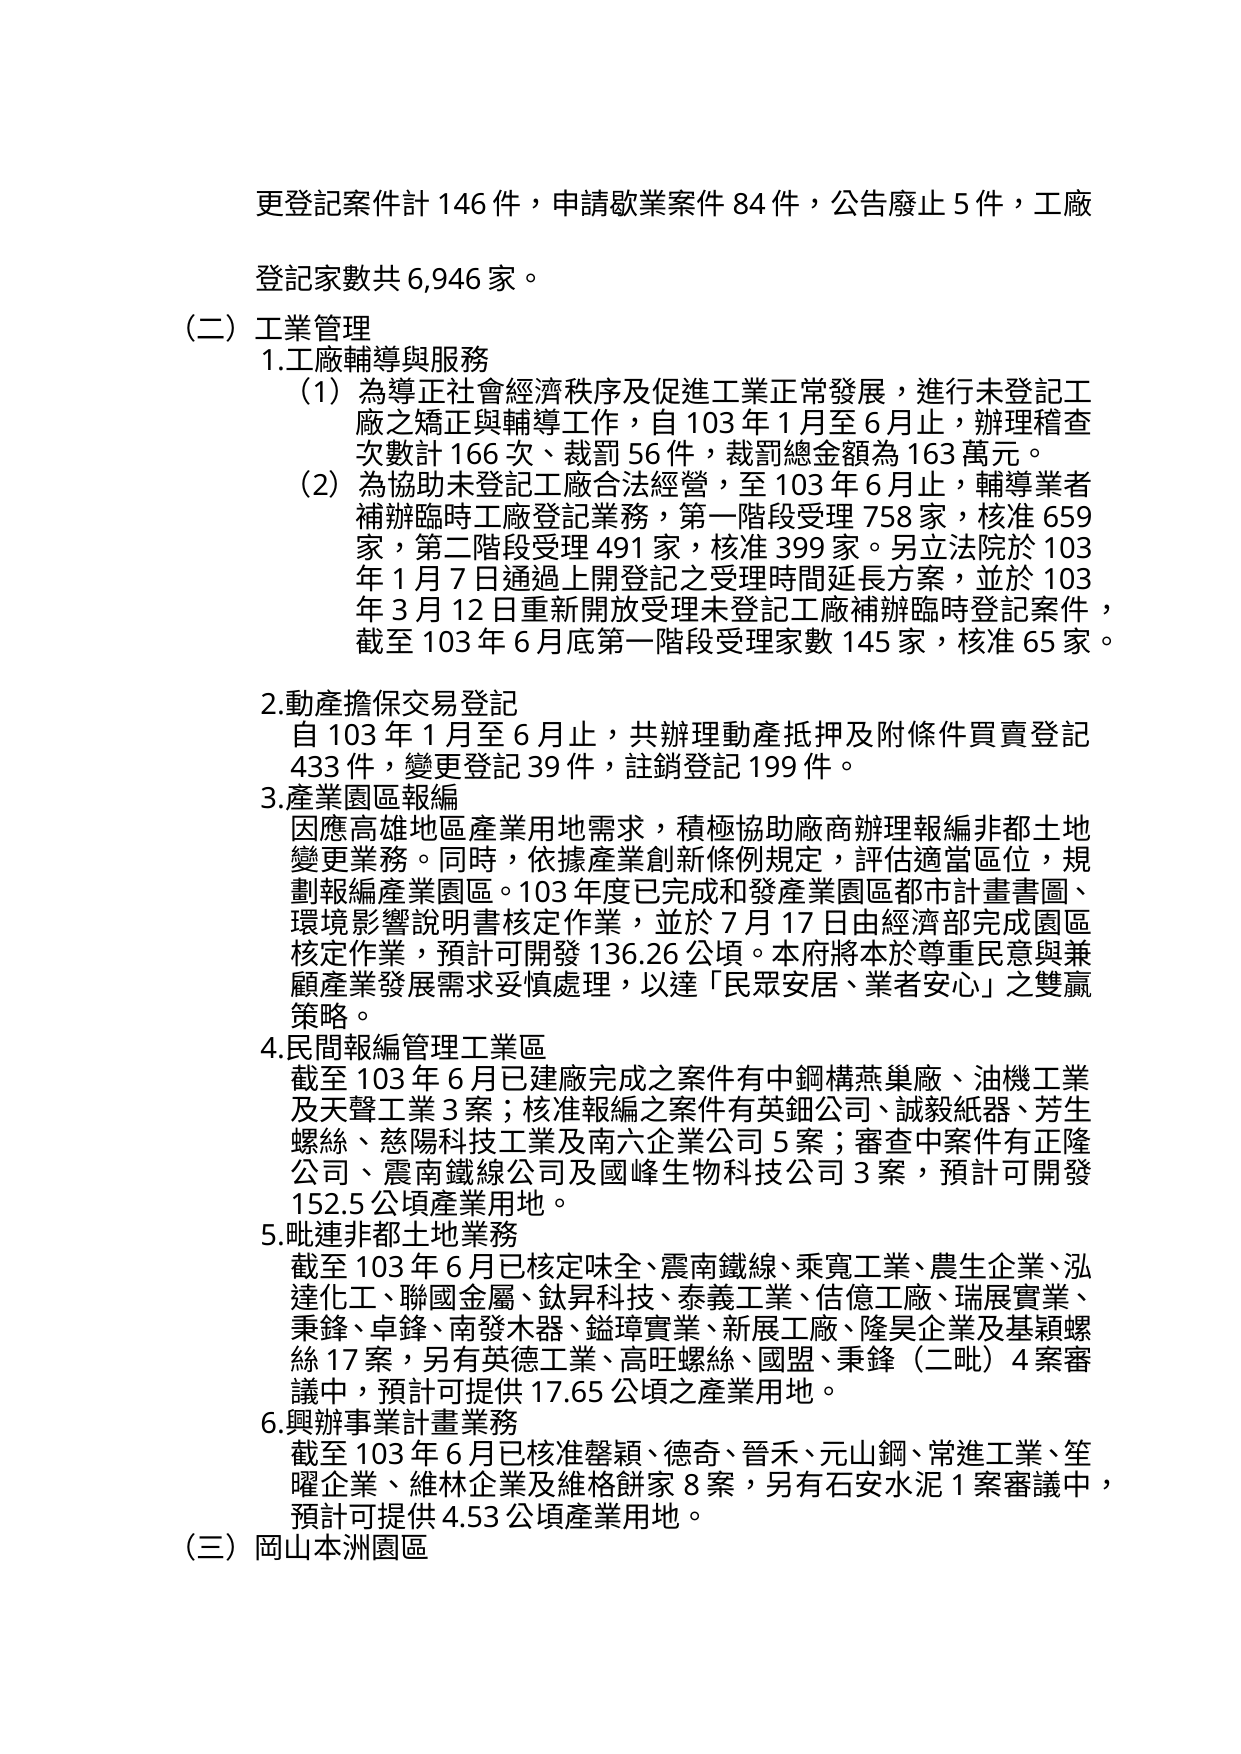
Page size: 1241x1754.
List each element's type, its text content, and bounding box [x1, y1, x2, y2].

text 截至103年6月已核准罄穎、德奇、晉禾、元山鋼、常進工業、笙曜企業、維林企業及維格餅家8案，另有石安水泥1案審議中，預計可提供4.53公頃產業用地。 [290, 1439, 1092, 1533]
text 截至103年6月已核定味全、震南鐵線、乘寬工業、農生企業、泓達化工、聯國金屬、鈦昇科技、泰義工業、佶億工廠、瑞展實業、秉鋒、卓鋒、南發木器、鎰璋實業、新展工廠、隆昊企業及基穎螺絲17案，另有英德工業、高旺螺絲、國盟、秉鋒（二毗）4案審議中，預計可提供17.65公頃之產業用地。 [290, 1252, 1092, 1408]
text （2）為協助未登記工廠合法經營，至103年6月止，輔導業者補辦臨時工廠登記業務，第一階段受理758家，核准659家，第二階段受理491家，核准399家。另立法院於103年1月7日通過上開登記之受理時間延長方案，並於103年3月12日重新開放受理未登記工廠補辦臨時登記案件，截至103年6月底第一階段受理家數145家，核准65家。 [283, 471, 1092, 689]
text 2.動產擔保交易登記 [260, 689, 1092, 721]
text 因應高雄地區產業用地需求，積極協助廠商辦理報編非都土地變更業務。同時，依據產業創新條例規定，評估適當區位，規劃報編產業園區。103年度已完成和發產業園區都市計畫書圖、環境影響說明書核定作業，並於7月17日由經濟部完成園區核定作業，預計可開發136.26公頃。本府將本於尊重民意與兼顧產業發展需求妥慎處理，以達「民眾安居、業者安心」之雙贏策略。 [290, 814, 1092, 1033]
text 1.工廠輔導與服務 [260, 346, 1092, 377]
text 自103年1月至6月止，共辦理動產抵押及附條件買賣登記433件，變更登記39件，註銷登記199件。 [290, 721, 1092, 783]
text （1）為導正社會經濟秩序及促進工業正常發展，進行未登記工廠之矯正與輔導工作，自103年1月至6月止，辦理稽查次數計166次、裁罰56件，裁罰總金額為163萬元。 [283, 377, 1092, 471]
text （二）工業管理 [148, 314, 1092, 346]
text 截至103年6月已建廠完成之案件有中鋼構燕巢廠、油機工業及天聲工業3案；核准報編之案件有英鈿公司、誠毅紙器、芳生螺絲、慈陽科技工業及南六企業公司5案；審查中案件有正隆公司、震南鐵線公司及國峰生物科技公司3案，預計可開發152.5公頃產業用地。 [290, 1064, 1092, 1221]
text 4.民間報編管理工業區 [260, 1033, 1092, 1064]
text 5.毗連非都土地業務 [260, 1221, 1092, 1252]
text （三）岡山本洲園區 [148, 1533, 1092, 1564]
text 更登記案件計146件，申請歇業案件84件，公告廢止5件，工廠登記家數共6,946家。 [255, 164, 1092, 314]
text 6.興辦事業計畫業務 [260, 1408, 1092, 1439]
text 3.產業園區報編 [260, 783, 1092, 814]
